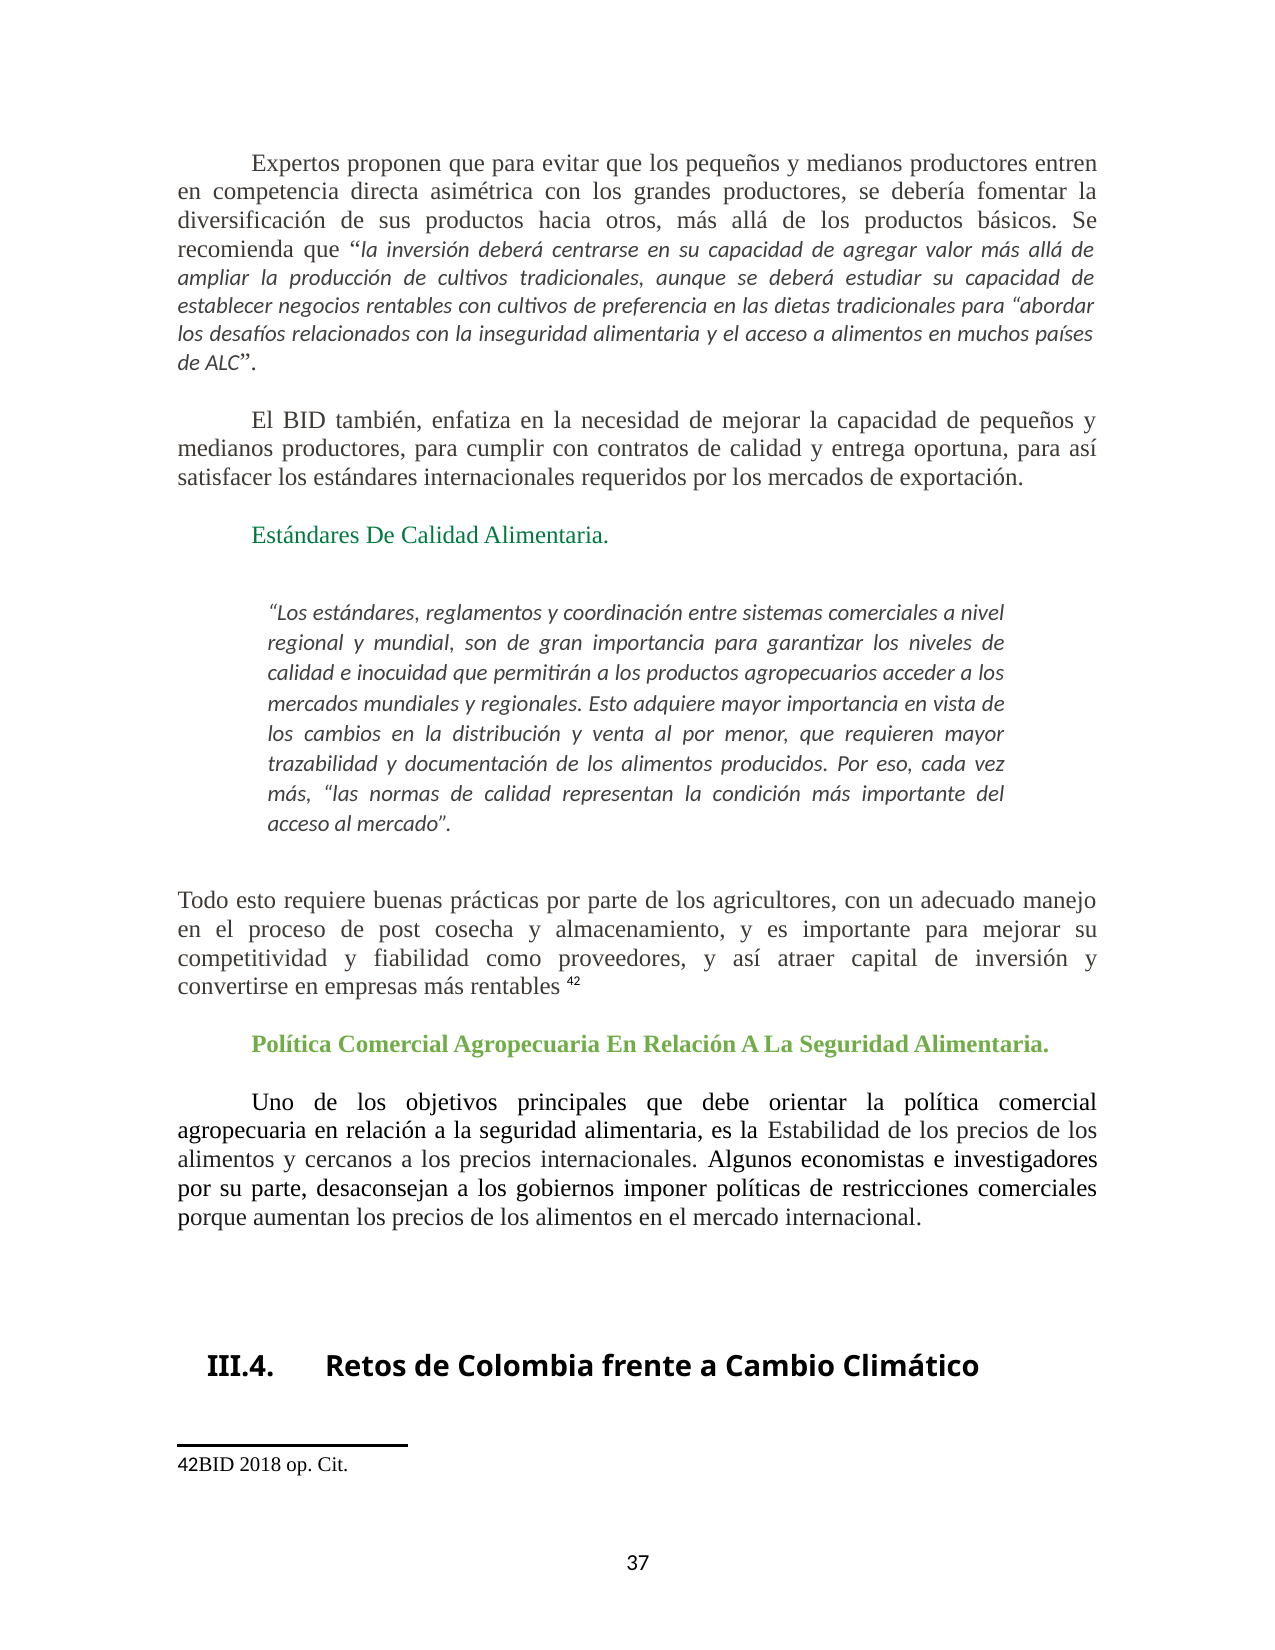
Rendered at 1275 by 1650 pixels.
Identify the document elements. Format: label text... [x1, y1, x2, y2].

text Uno de los objetivos principales que debe orientar la política comercial agropecuaria en relación a la seguridad alimentaria, es la Estabilidad de los precios de los alimentos y cercanos a los precios internacionales. Algunos economistas e investigadores por su parte, desaconsejan a los gobiernos imponer políticas de restricciones comerciales porque aumentan los precios de los alimentos en el mercado internacional. [177, 1087, 1098, 1231]
text Expertos proponen que para evitar que los pequeños y medianos productores entren en competencia directa asimétrica con los grandes productores, se debería fomentar la diversificación de sus productos hacia otros, más allá de los productos básicos. Se recomienda que “la inversión deberá centrarse en su capacidad de agregar valor más allá de ampliar la producción de cultivos tradicionales, aunque se deberá estudiar su capacidad de establecer negocios rentables con cultivos de preferencia en las dietas tradicionales para “abordar los desafíos relacionados con la inseguridad alimentaria y el acceso a alimentos en muchos países de ALC”. [177, 148, 1098, 376]
text Política Comercial Agropecuaria En Relación A La Seguridad Alimentaria. [177, 1029, 1098, 1058]
text Todo esto requiere buenas prácticas por parte de los agricultores, con un adecuado manejo en el proceso de post cosecha y almacenamiento, y es importante para mejorar su competitividad y fiabilidad como proveedores, y así atraer capital de inversión y convertirse en empresas más rentables [177, 885, 1098, 1001]
text BID 2018 op. Cit. [177, 1452, 1098, 1477]
list Retos de Colombia frente a Cambio Climático [177, 1346, 1098, 1385]
text El BID también, enfatiza en la necesidad de mejorar la capacidad de pequeños y medianos productores, para cumplir con contratos de calidad y entrega oportuna, para así satisfacer los estándares internacionales requeridos por los mercados de exportación. [177, 405, 1098, 491]
text “Los estándares, reglamentos y coordinación entre sistemas comerciales a nivel regional y mundial, son de gran importancia para garantizar los niveles de calidad e inocuidad que permitirán a los productos agropecuarios acceder a los mercados mundiales y regionales. Esto adquiere mayor importancia en vista de los cambios en la distribución y venta al por menor, que requieren mayor trazabilidad y documentación de los alimentos producidos. Por eso, cada vez más, “las normas de calidad representan la condición más importante del acceso al mercado”. [267, 598, 1008, 838]
text Estándares De Calidad Alimentaria. [177, 520, 1098, 548]
